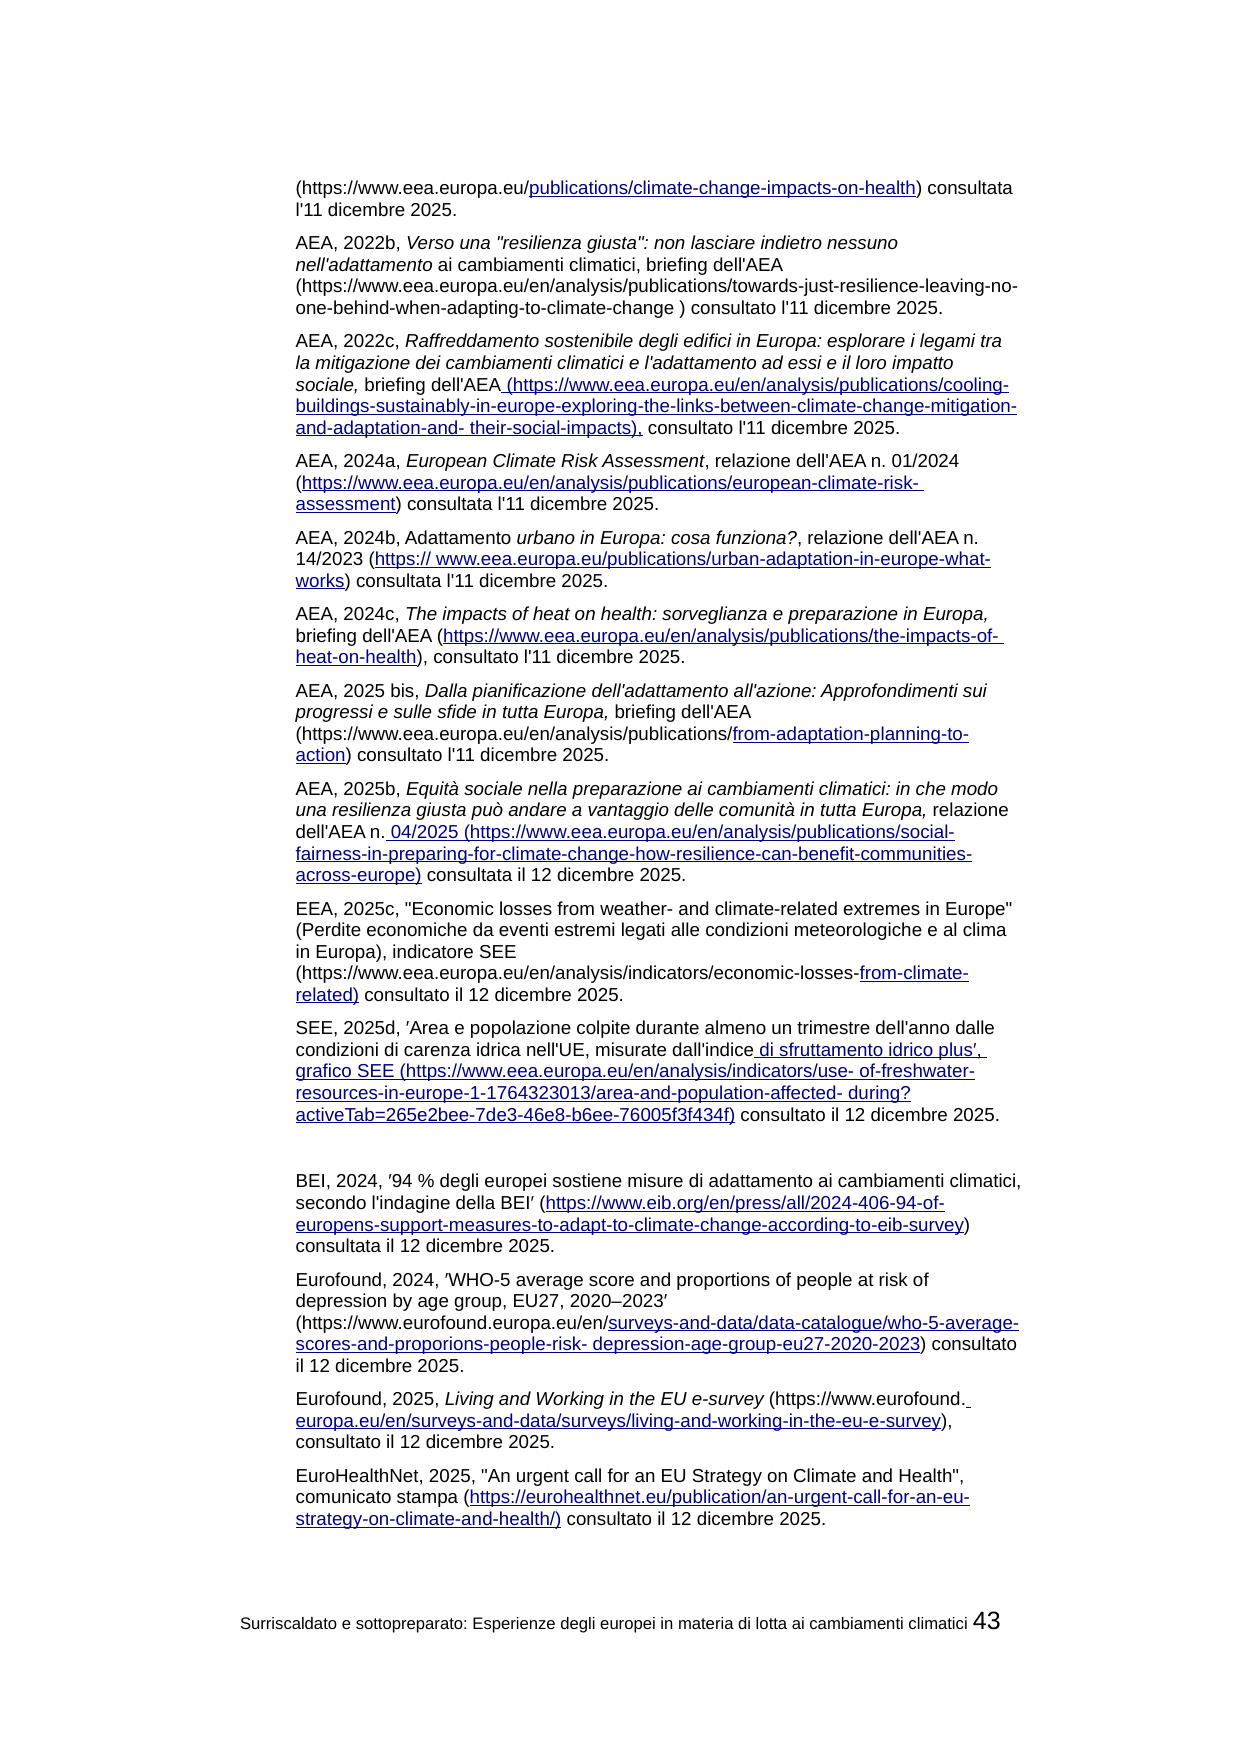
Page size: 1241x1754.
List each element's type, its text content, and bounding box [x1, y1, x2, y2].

text Eurofound, 2025, Living and Working in the EU e-survey (https://www.eurofound. europa.eu/en/surveys-and-data/surveys/living-and-working-in-the-eu-e-survey), consultato il 12 dicembre 2025. [295, 1388, 1022, 1453]
text EuroHealthNet, 2025, "An urgent call for an EU Strategy on Climate and Health", comunicato stampa (https://eurohealthnet.eu/publication/an-urgent-call-for-an-eu-strategy-on-climate-and-health/) consultato il 12 dicembre 2025. [295, 1464, 1022, 1529]
text EEA, 2025c, "Economic losses from weather- and climate-related extremes in Europe" (Perdite economiche da eventi estremi legati alle condizioni meteorologiche e al clima in Europa), indicatore SEE (https://www.eea.europa.eu/en/analysis/indicators/economic-losses-from-climate-related) consultato il 12 dicembre 2025. [295, 897, 1022, 1005]
text AEA, 2024a, European Climate Risk Assessment, relazione dell'AEA n. 01/2024 (https://www.eea.europa.eu/en/analysis/publications/european-climate-risk- assessment) consultata l'11 dicembre 2025. [295, 450, 1022, 514]
text AEA, 2024c, The impacts of heat on health: sorveglianza e preparazione in Europa, briefing dell'AEA (https://www.eea.europa.eu/en/analysis/publications/the-impacts-of- heat-on-health), consultato l'11 dicembre 2025. [295, 603, 1022, 668]
text AEA, 2024b, Adattamento urbano in Europa: cosa funziona?, relazione dell'AEA n. 14/2023 (https:// www.eea.europa.eu/publications/urban-adaptation-in-europe-what-works) consultata l'11 dicembre 2025. [295, 526, 1022, 591]
text Eurofound, 2024, ′WHO-5 average score and proportions of people at risk of depression by age group, EU27, 2020–2023′ (https://www.eurofound.europa.eu/en/surveys-and-data/data-catalogue/who-5-average-scores-and-proporions-people-risk- depression-age-group-eu27-2020-2023) consultato il 12 dicembre 2025. [295, 1268, 1022, 1376]
text AEA, 2022b, Verso una "resilienza giusta": non lasciare indietro nessuno nell'adattamento ai cambiamenti climatici, briefing dell'AEA (https://www.eea.europa.eu/en/analysis/publications/towards-just-resilience-leaving-no-one-behind-when-adapting-to-climate-change ) consultato l'11 dicembre 2025. [295, 232, 1022, 318]
text BEI, 2024, ′94 % degli europei sostiene misure di adattamento ai cambiamenti climatici, secondo l'indagine della BEI′ (https://www.eib.org/en/press/all/2024-406-94-of-europens-support-measures-to-adapt-to-climate-change-according-to-eib-survey) consultata il 12 dicembre 2025. [295, 1170, 1022, 1256]
text AEA, 2025 bis, Dalla pianificazione dell'adattamento all'azione: Approfondimenti sui progressi e sulle sfide in tutta Europa, briefing dell'AEA (https://www.eea.europa.eu/en/analysis/publications/from-adaptation-planning-to-action) consultato l'11 dicembre 2025. [295, 679, 1022, 766]
text (https://www.eea.europa.eu/publications/climate-change-impacts-on-health) consultata l'11 dicembre 2025. [295, 177, 1022, 220]
text SEE, 2025d, ′Area e popolazione colpite durante almeno un trimestre dell'anno dalle condizioni di carenza idrica nell'UE, misurate dall'indice di sfruttamento idrico plus′, grafico SEE (https://www.eea.europa.eu/en/analysis/indicators/use- of-freshwater-resources-in-europe-1-1764323013/area-and-population-affected- during?activeTab=265e2bee-7de3-46e8-b6ee-76005f3f434f) consultato il 12 dicembre 2025. [295, 1017, 1022, 1125]
text AEA, 2022c, Raffreddamento sostenibile degli edifici in Europa: esplorare i legami tra la mitigazione dei cambiamenti climatici e l'adattamento ad essi e il loro impatto sociale, briefing dell'AEA (https://www.eea.europa.eu/en/analysis/publications/cooling-buildings-sustainably-in-europe-exploring-the-links-between-climate-change-mitigation-and-adaptation-and- their-social-impacts), consultato l'11 dicembre 2025. [295, 330, 1022, 438]
text AEA, 2025b, Equità sociale nella preparazione ai cambiamenti climatici: in che modo una resilienza giusta può andare a vantaggio delle comunità in tutta Europa, relazione dell'AEA n. 04/2025 (https://www.eea.europa.eu/en/analysis/publications/social-fairness-in-preparing-for-climate-change-how-resilience-can-benefit-communities-across-europe) consultata il 12 dicembre 2025. [295, 778, 1022, 886]
